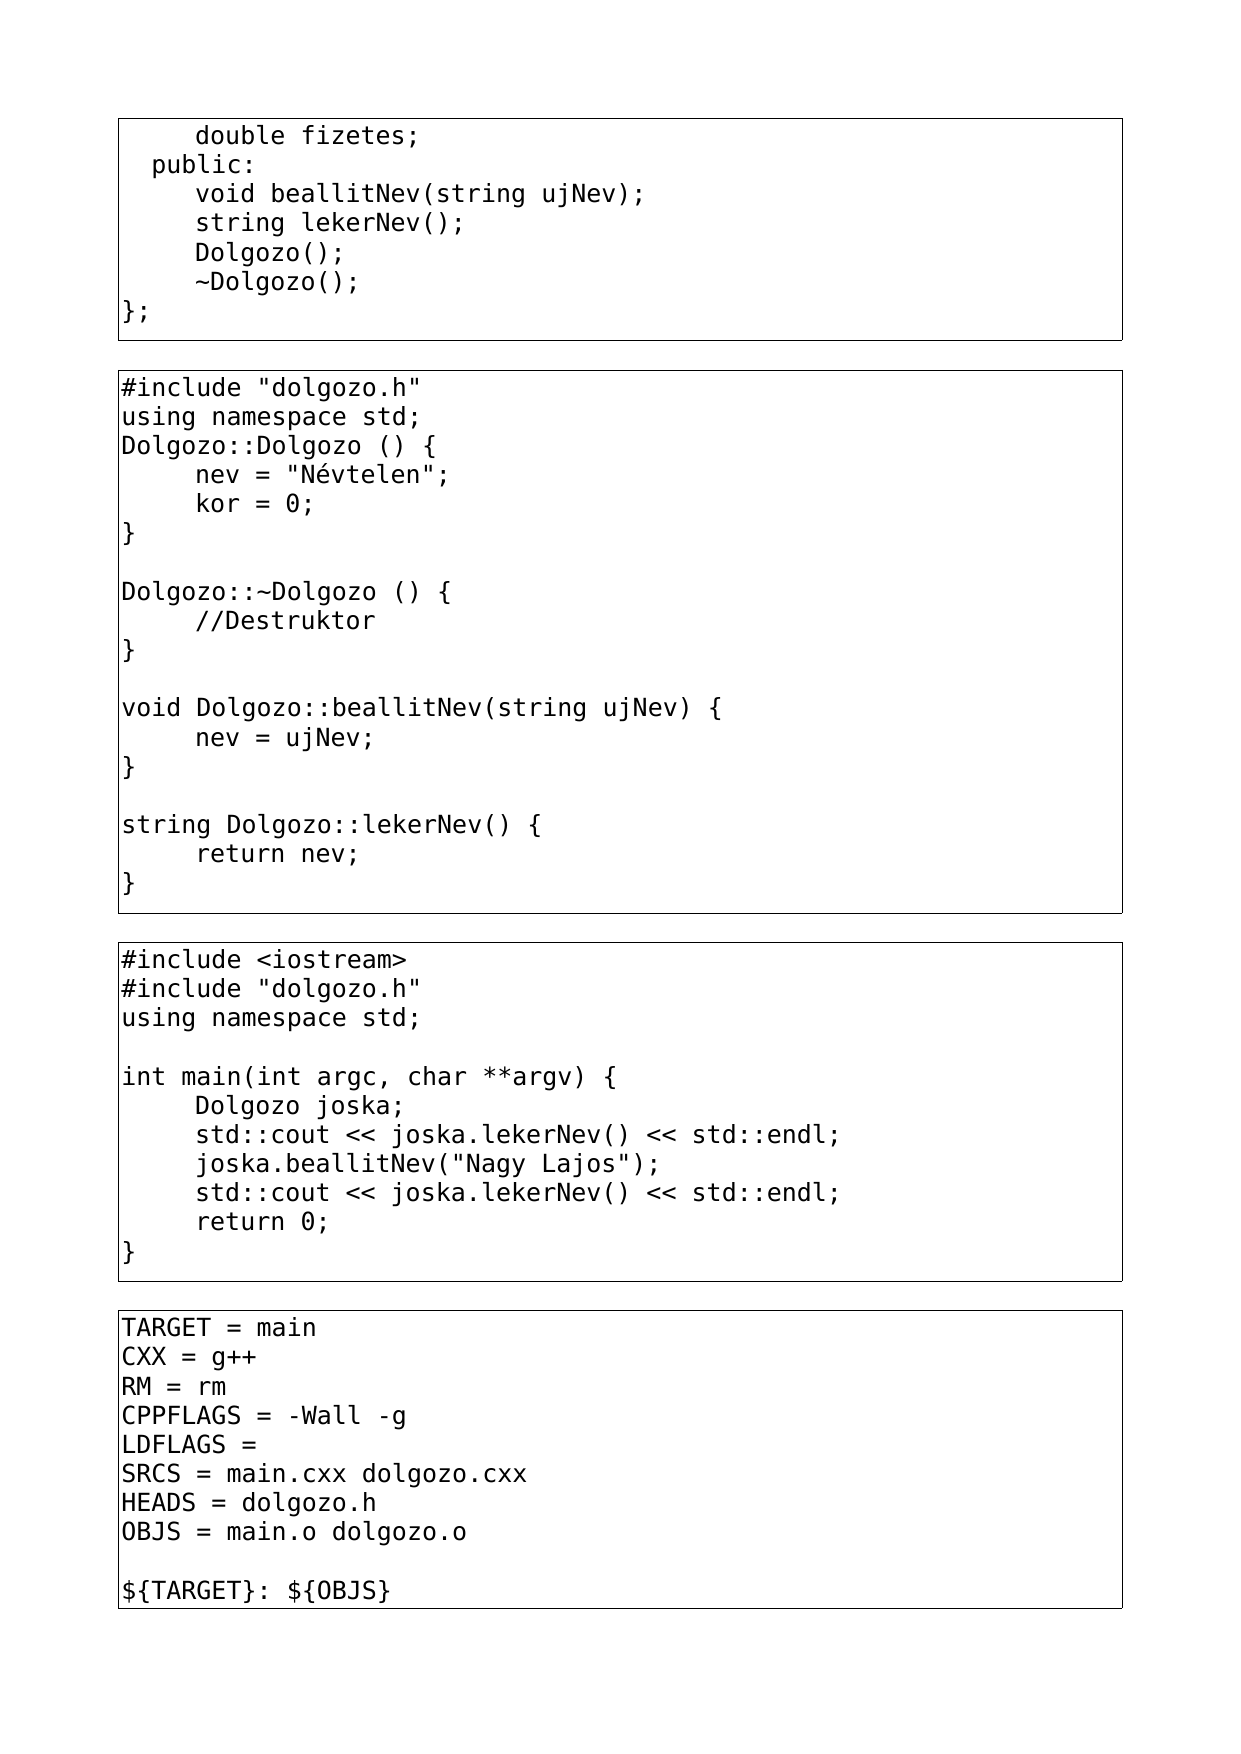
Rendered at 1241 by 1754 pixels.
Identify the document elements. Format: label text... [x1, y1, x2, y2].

table_header #include "dolgozo.h" using namespace std; Dolgozo::Dolgozo () { nev = "Névtelen"; kor = 0; } Dolgozo::~Dolgozo () { //Destruktor } void Dolgozo::beallitNev(string ujNev) { nev = ujNev; } string Dolgozo::lekerNev() { return nev; } [119, 371, 1122, 912]
table_header #include <iostream> #include "dolgozo.h" using namespace std; int main(int argc, char **argv) { Dolgozo joska; std::cout << joska.lekerNev() << std::endl; joska.beallitNev("Nagy Lajos"); std::cout << joska.lekerNev() << std::endl; return 0; } [119, 943, 1122, 1281]
table_header TARGET = main CXX = g++ RM = rm CPPFLAGS = -Wall -g LDFLAGS = SRCS = main.cxx dolgozo.cxx HEADS = dolgozo.h OBJS = main.o dolgozo.o ${TARGET}: ${OBJS} [119, 1311, 1122, 1608]
table_header double fizetes; public: void beallitNev(string ujNev); string lekerNev(); Dolgozo(); ~Dolgozo(); }; [119, 119, 1122, 340]
